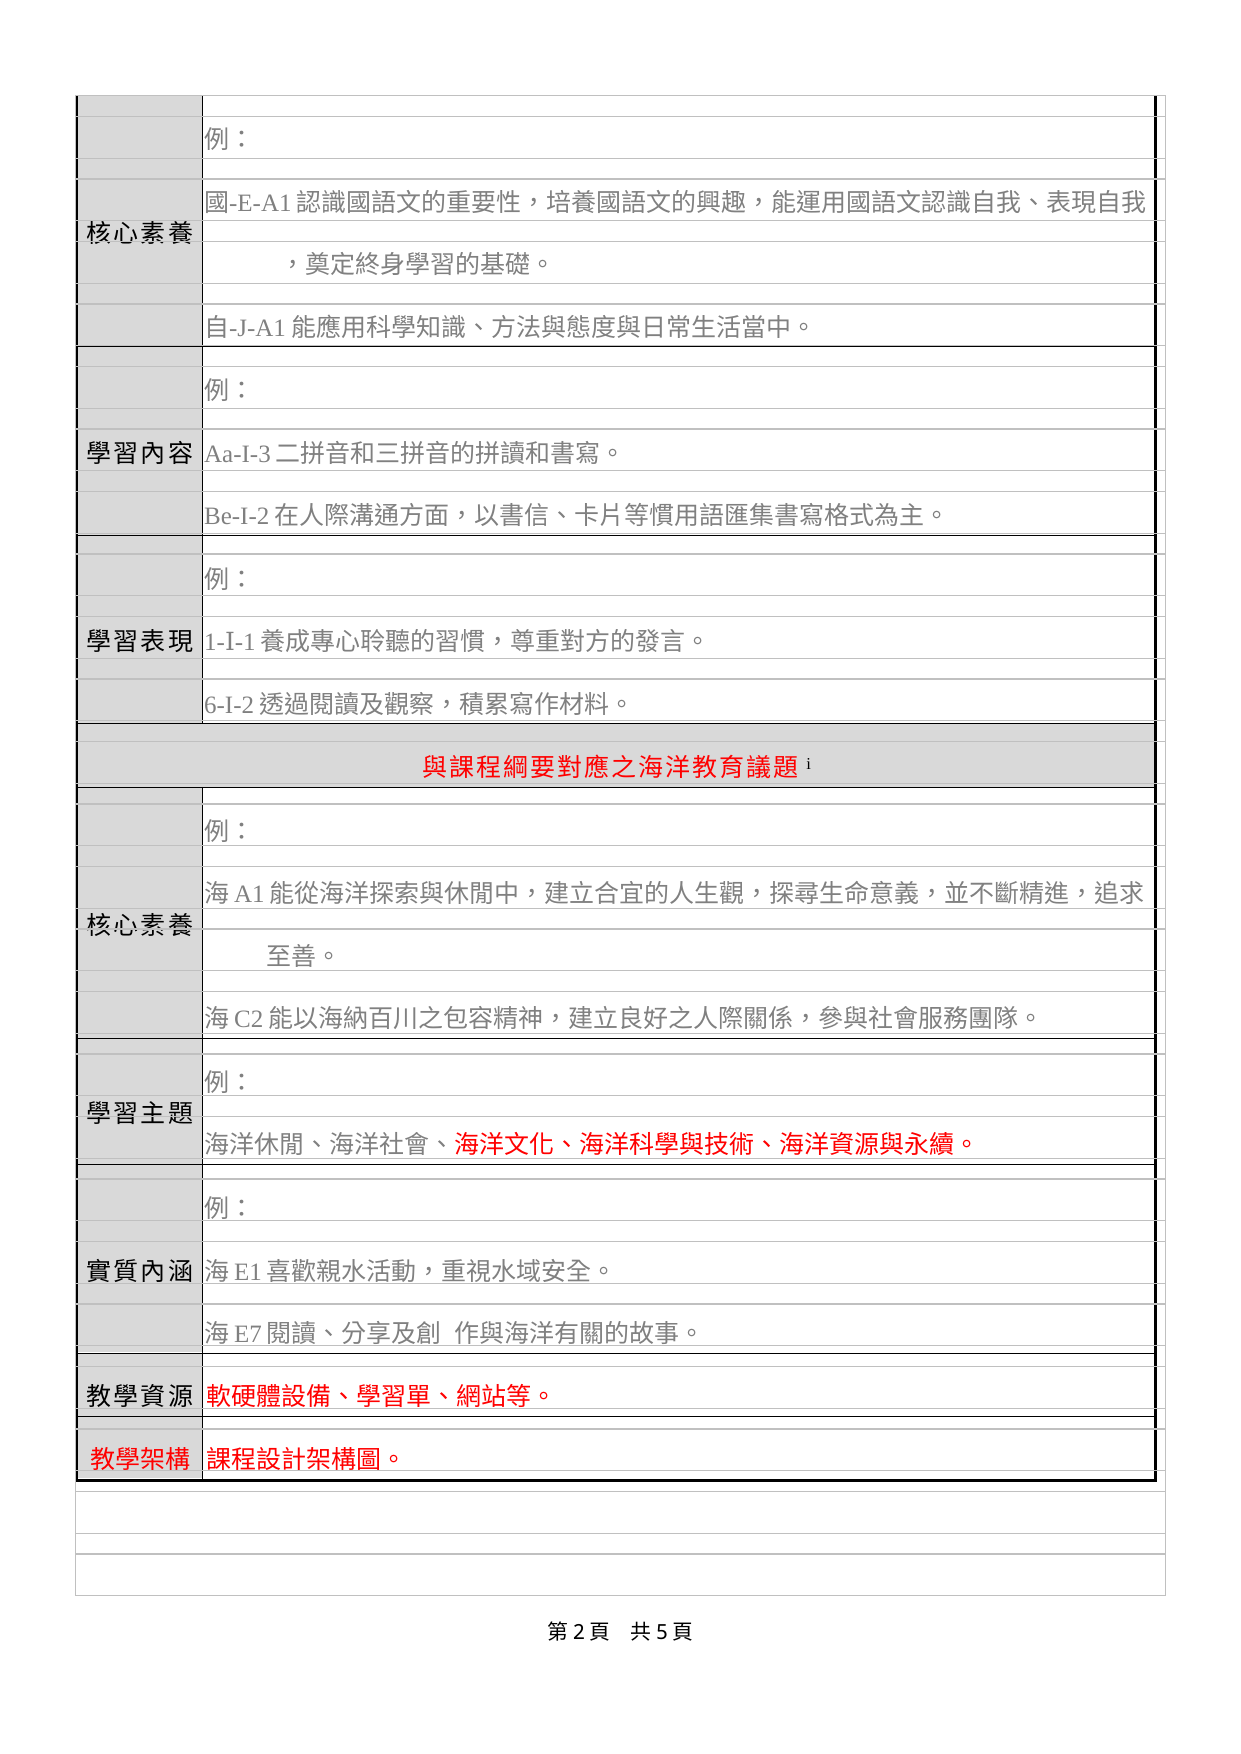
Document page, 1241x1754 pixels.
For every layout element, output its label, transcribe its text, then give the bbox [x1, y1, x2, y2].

table_cell [203, 159, 1154, 178]
table_cell [78, 1305, 202, 1345]
table_cell 核心素養 [181, 221, 202, 241]
table_cell [78, 347, 202, 366]
table_cell [203, 1417, 1154, 1428]
table_cell 例： [203, 117, 1154, 158]
table_cell [78, 1346, 202, 1352]
table_cell 實質內涵 [78, 1242, 202, 1283]
table_cell [203, 536, 1154, 553]
table_cell 核心素養 [78, 117, 202, 158]
table_cell [203, 96, 1154, 116]
table_cell 軟硬體設備、學習單、網站等。 [203, 1367, 1154, 1408]
table_cell 核心素養 [78, 788, 202, 803]
table_cell 核心素養 [78, 909, 202, 928]
table_cell [203, 1165, 1154, 1178]
table_cell [203, 909, 1154, 928]
table_cell [203, 788, 1154, 803]
table_cell [203, 596, 1154, 616]
table_cell [78, 596, 202, 616]
table_cell 課程設計架構圖。 [203, 1430, 1154, 1470]
table_cell [203, 1346, 1154, 1352]
table_cell 國-E-A1認識國語文的重要性，培養國語文的興趣，能運用國語文認識自我、表現自我 [203, 180, 1154, 220]
table_cell 核心素養 [149, 221, 179, 241]
table_cell Aa-I-3二拼音和三拼音的拼讀和書寫。 [203, 430, 1154, 470]
table_cell [203, 1354, 1154, 1366]
table_cell 學習內容 [78, 430, 202, 470]
table_cell 6-I-2透過閱讀及觀察，積累寫作材料。 [203, 680, 1154, 720]
table_cell [78, 409, 202, 428]
table_cell 核心素養 [93, 221, 152, 241]
table_cell [203, 409, 1154, 428]
table_cell [78, 1221, 202, 1241]
table_cell [78, 1409, 202, 1416]
table_cell 海E1喜歡親水活動，重視水域安全。 [203, 1242, 1154, 1283]
table_cell 核心素養 [78, 1034, 202, 1038]
table_cell 例： [203, 1055, 1154, 1095]
table_cell [203, 846, 1154, 866]
table_cell [78, 1354, 202, 1366]
table_cell [78, 1471, 202, 1478]
table_cell [203, 1221, 1154, 1241]
table_cell Be-I-2在人際溝通方面，以書信、卡片等慣用語匯集書寫格式為主。 [203, 492, 1154, 533]
table_cell 學習主題 [78, 1117, 202, 1158]
table_cell [203, 1096, 1154, 1116]
table_cell [78, 680, 202, 720]
table_cell [203, 1159, 1154, 1164]
table_cell [78, 1180, 202, 1220]
table_cell 例： [203, 555, 1154, 595]
table_cell [203, 1471, 1154, 1478]
table_cell [203, 1409, 1154, 1416]
table_cell 核心素養 [78, 221, 91, 241]
table_cell ，奠定終身學習的基礎。 [203, 242, 1154, 283]
table_cell 學習表現 [78, 617, 202, 658]
table_cell [203, 347, 1154, 366]
table_cell 與課程綱要對應之海洋教育議題i [78, 742, 1154, 783]
table_cell 例： [203, 805, 1154, 845]
table_cell 例： [203, 1180, 1154, 1220]
table_cell 教學資源 [78, 1367, 202, 1408]
table_cell 自-J-A1能應用科學知識、方法與態度與日常生活當中。 [203, 305, 1154, 345]
table_cell [78, 1284, 202, 1303]
table_cell [78, 555, 202, 595]
table_cell [203, 471, 1154, 491]
table_cell 至善。 [203, 930, 1154, 970]
table_cell [203, 284, 1154, 303]
table_cell [203, 1034, 1154, 1038]
table_cell [78, 536, 202, 553]
table_cell [78, 1165, 202, 1178]
table_cell 核心素養 [78, 96, 202, 116]
table_cell [203, 1284, 1154, 1303]
table_cell 核心素養 [78, 159, 202, 178]
table_cell 核心素養 [78, 180, 202, 220]
table_cell [203, 1039, 1154, 1053]
table_cell [78, 724, 1154, 741]
table_cell [203, 659, 1154, 678]
table_cell 教學架構 [78, 1430, 202, 1470]
table_cell 核心素養 [78, 242, 202, 283]
table_cell 海E7閱讀、分享及創 作與海洋有關的故事。 [203, 1305, 1154, 1345]
table_cell [78, 659, 202, 678]
table_cell [203, 971, 1154, 991]
table_cell 學習主題 [78, 1096, 202, 1116]
table_cell [78, 367, 202, 408]
table_cell 海洋休閒、海洋社會、海洋文化、海洋科學與技術、海洋資源與永續。 [203, 1117, 1154, 1158]
table_cell 核心素養 [78, 992, 202, 1033]
table_cell 核心素養 [78, 971, 202, 991]
table_cell 學習主題 [78, 1055, 202, 1095]
table_cell 學習主題 [78, 1159, 202, 1164]
table_cell 核心素養 [78, 805, 202, 845]
table_cell [78, 1417, 202, 1428]
table_cell 學習主題 [78, 1039, 202, 1053]
table_cell 核心素養 [78, 305, 202, 345]
table_cell 例： [203, 367, 1154, 408]
table_cell [78, 492, 202, 533]
table_cell [203, 221, 1154, 241]
table_cell 1-Ⅰ-1養成專心聆聽的習慣，尊重對方的發言。 [203, 617, 1154, 658]
table_cell [78, 471, 202, 491]
table_cell 核心素養 [78, 930, 202, 970]
table_cell 核心素養 [78, 284, 202, 303]
table_cell 核心素養 [78, 846, 202, 866]
table_cell 海A1能從海洋探索與休閒中，建立合宜的人生觀，探尋生命意義，並不斷精進，追求 [203, 867, 1154, 908]
table_cell 核心素養 [78, 867, 202, 908]
table_cell 海C2能以海納百川之包容精神，建立良好之人際關係，參與社會服務團隊。 [203, 992, 1154, 1033]
